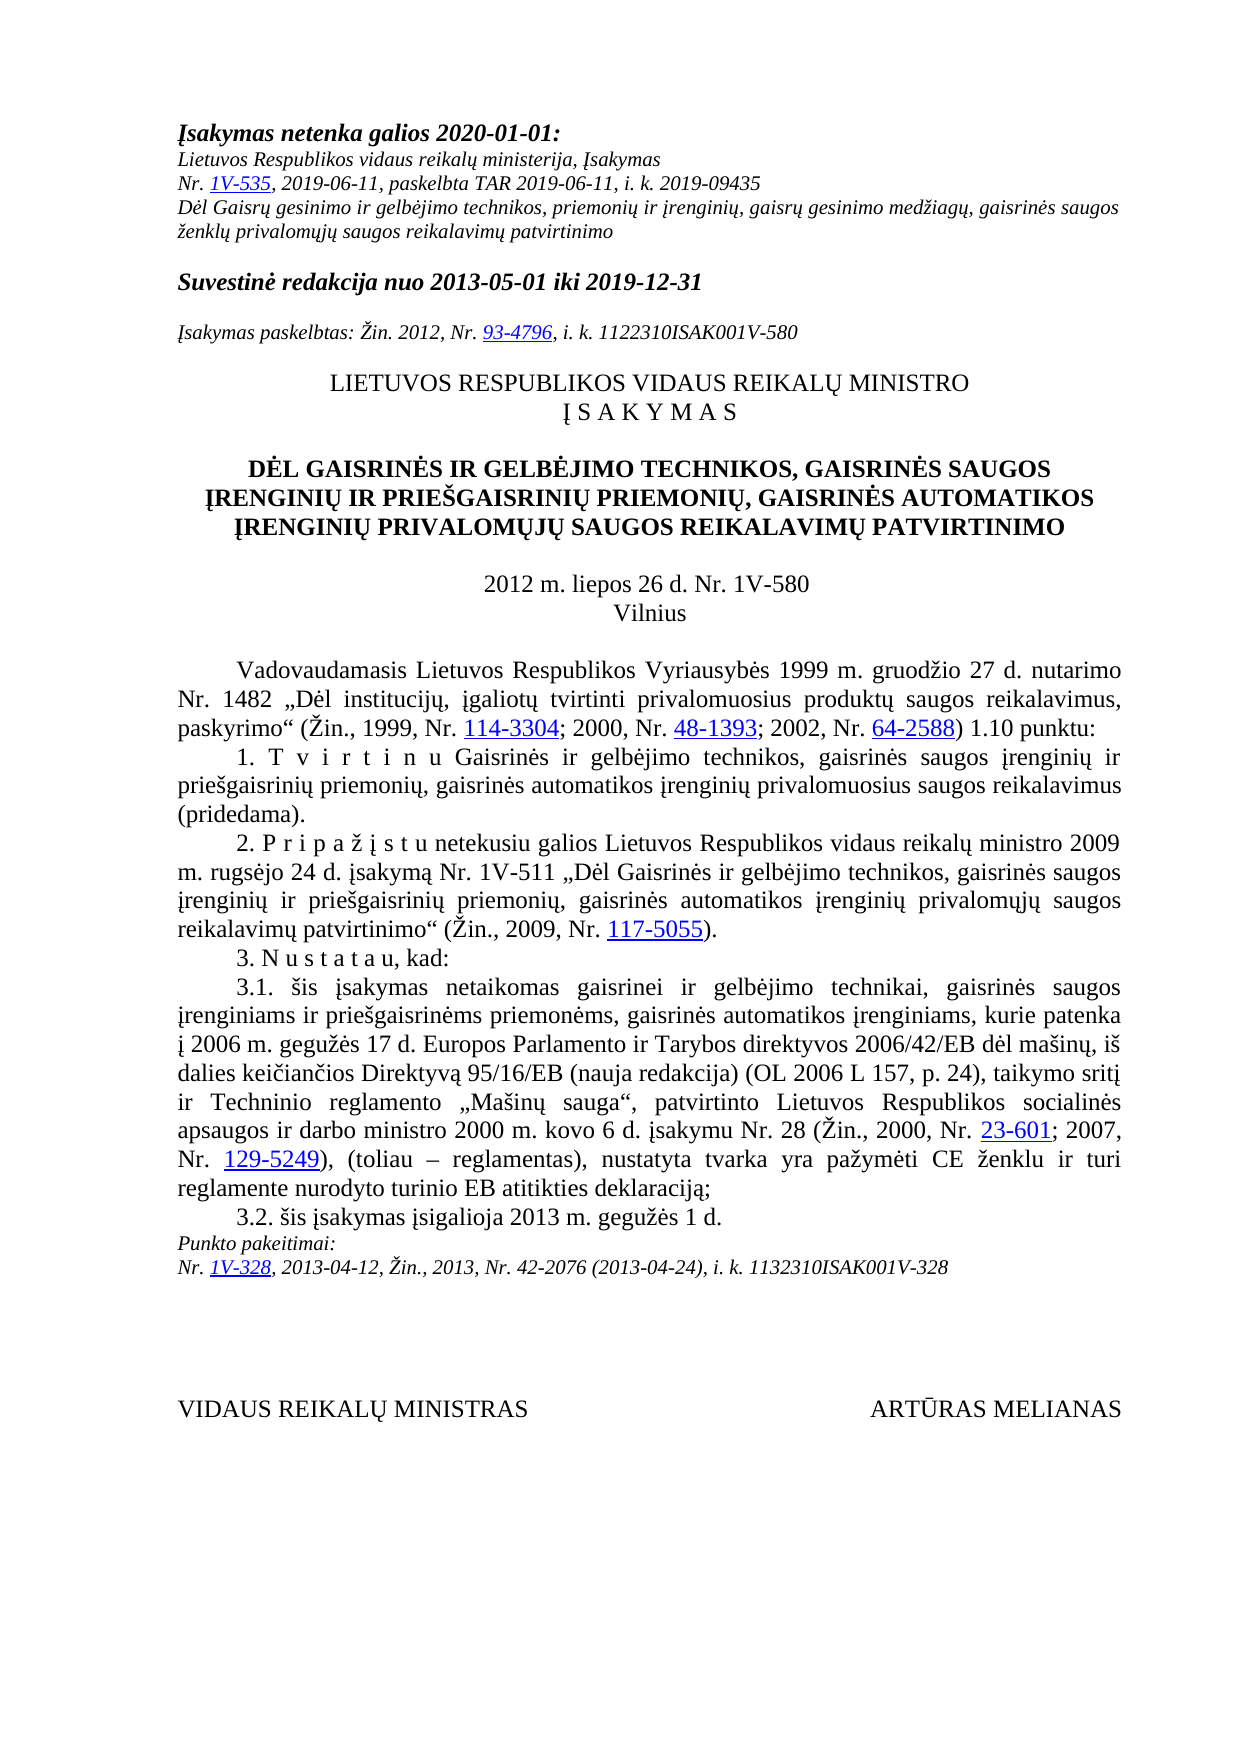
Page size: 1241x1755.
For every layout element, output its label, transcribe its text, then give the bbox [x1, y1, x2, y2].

text 2. P r i p a ž į s t u netekusiu galios Lietuvos Respublikos vidaus reikalų ministro 2009 m. rugsėjo 24 d. įsakymą Nr. 1V-511 „Dėl Gaisrinės ir gelbėjimo technikos, gaisrinės saugos įrenginių ir priešgaisrinių priemonių, gaisrinės automatikos įrenginių privalomųjų saugos reikalavimų patvirtinimo“ (Žin., 2009, Nr. 117-5055). [177, 828, 1122, 943]
text Nr. 1V-535, 2019-06-11, paskelbta TAR 2019-06-11, i. k. 2019-09435 [177, 171, 1122, 195]
text Nr. 1V-328, 2013-04-12, Žin., 2013, Nr. 42-2076 (2013-04-24), i. k. 1132310ISAK001V-328 [177, 1255, 1122, 1279]
text 3. N u s t a t a u, kad: [177, 943, 1122, 972]
text DĖL GAISRINĖS IR GELBĖJIMO TECHNIKOS, GAISRINĖS SAUGOS ĮRENGINIŲ IR PRIEŠGAISRINIŲ PRIEMONIŲ, GAISRINĖS AUTOMATIKOS ĮRENGINIŲ PRIVALOMŲJŲ SAUGOS REIKALAVIMŲ PATVIRTINIMO [177, 454, 1122, 541]
text Į S A K Y M A S [177, 397, 1122, 426]
text Lietuvos Respublikos vidaus reikalų ministerija, Įsakymas [177, 147, 1122, 171]
text 3.1. šis įsakymas netaikomas gaisrinei ir gelbėjimo technikai, gaisrinės saugos įrenginiams ir priešgaisrinėms priemonėms, gaisrinės automatikos įrenginiams, kurie patenka į 2006 m. gegužės 17 d. Europos Parlamento ir Tarybos direktyvos 2006/42/EB dėl mašinų, iš dalies keičiančios Direktyvą 95/16/EB (nauja redakcija) (OL 2006 L 157, p. 24), taikymo sritį ir Techninio reglamento „Mašinų sauga“, patvirtinto Lietuvos Respublikos socialinės apsaugos ir darbo ministro 2000 m. kovo 6 d. įsakymu Nr. 28 (Žin., 2000, Nr. 23-601; 2007, Nr. 129-5249), (toliau – reglamentas), nustatyta tvarka yra pažymėti CE ženklu ir turi reglamente nurodyto turinio EB atitikties deklaraciją; [177, 972, 1122, 1202]
text Punkto pakeitimai: [177, 1231, 1122, 1255]
text Vilnius [177, 598, 1122, 627]
text Dėl Gaisrų gesinimo ir gelbėjimo technikos, priemonių ir įrenginių, gaisrų gesinimo medžiagų, gaisrinės saugos ženklų privalomųjų saugos reikalavimų patvirtinimo [177, 195, 1122, 243]
text Suvestinė redakcija nuo 2013-05-01 iki 2019-12-31 [177, 267, 1122, 296]
text LIETUVOS RESPUBLIKOS VIDAUS REIKALŲ ministRO [177, 368, 1122, 397]
text 3.2. šis įsakymas įsigalioja 2013 m. gegužės 1 d. [177, 1202, 1122, 1231]
text 1. T v i r t i n u Gaisrinės ir gelbėjimo technikos, gaisrinės saugos įrenginių ir priešgaisrinių priemonių, gaisrinės automatikos įrenginių privalomuosius saugos reikalavimus (pridedama). [177, 742, 1122, 828]
text 2012 m. liepos 26 d. Nr. 1V-580 [177, 569, 1122, 598]
text Vidaus reikalų ministras Artūras Melianas [177, 1394, 1122, 1422]
text Vadovaudamasis Lietuvos Respublikos Vyriausybės 1999 m. gruodžio 27 d. nutarimo Nr. 1482 „Dėl institucijų, įgaliotų tvirtinti privalomuosius produktų saugos reikalavimus, paskyrimo“ (Žin., 1999, Nr. 114-3304; 2000, Nr. 48-1393; 2002, Nr. 64-2588) 1.10 punktu: [177, 656, 1122, 742]
text Įsakymas paskelbtas: Žin. 2012, Nr. 93-4796, i. k. 1122310ISAK001V-580 [177, 320, 1122, 344]
text Įsakymas netenka galios 2020-01-01: [177, 118, 1122, 147]
